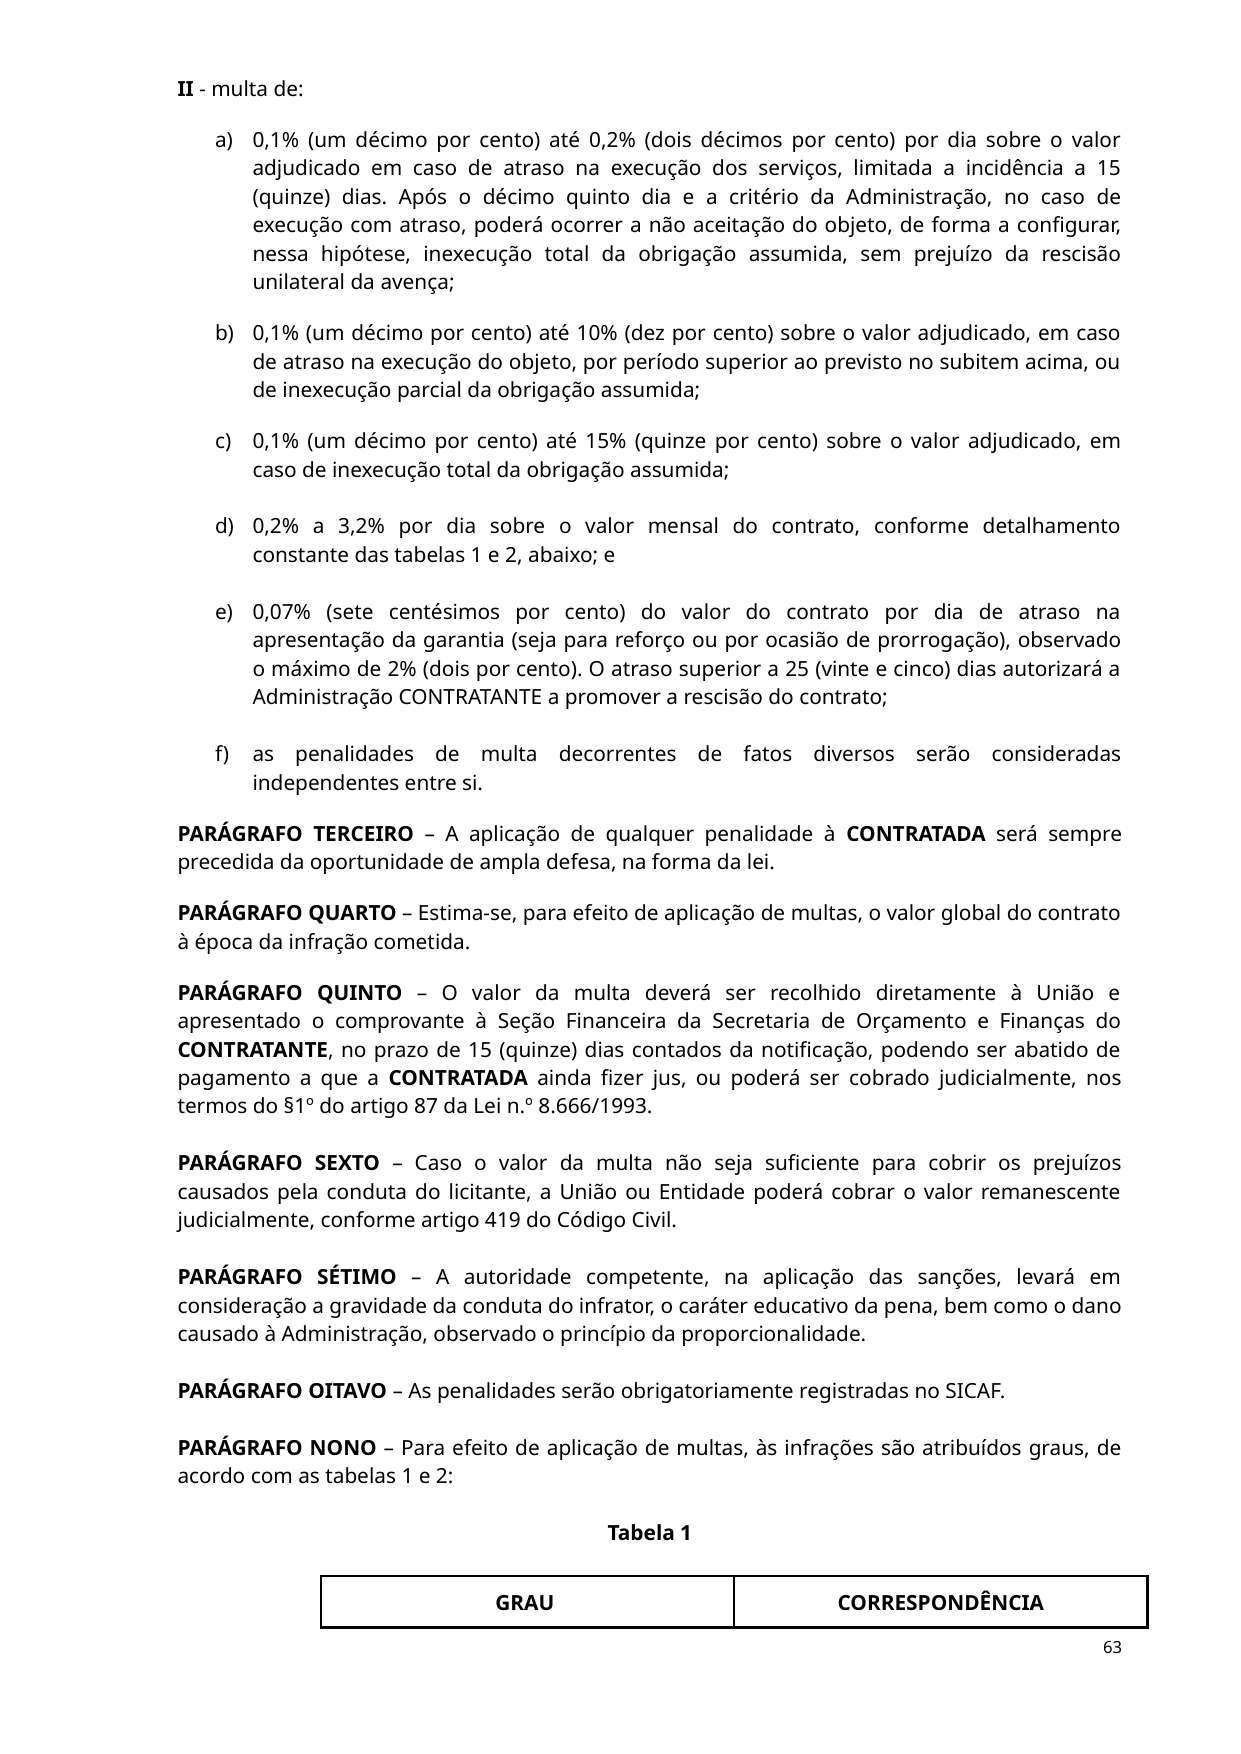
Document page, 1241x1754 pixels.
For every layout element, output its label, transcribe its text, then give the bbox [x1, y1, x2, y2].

text PARÁGRAFO NONO – Para efeito de aplicação de multas, às infrações são atribuídos graus, de acordo com as tabelas 1 e 2: [177, 1433, 1122, 1490]
list 0,1% (um décimo por cento) até 15% (quinze por cento) sobre o valor adjudicado, em caso de inexecução total da obrigação assumida; [215, 426, 1122, 483]
table_header GRAU [322, 1577, 733, 1626]
text PARÁGRAFO SEXTO – Caso o valor da multa não seja suficiente para cobrir os prejuízos causados pela conduta do licitante, a União ou Entidade poderá cobrar o valor remanescente judicialmente, conforme artigo 419 do Código Civil. [177, 1148, 1122, 1234]
text PARÁGRAFO QUINTO – O valor da multa deverá ser recolhido diretamente à União e apresentado o comprovante à Seção Financeira da Secretaria de Orçamento e Finanças do CONTRATANTE, no prazo de 15 (quinze) dias contados da notificação, podendo ser abatido de pagamento a que a CONTRATADA ainda fizer jus, ou poderá ser cobrado judicialmente, nos termos do §1º do artigo 87 da Lei n.º 8.666/1993. [177, 978, 1122, 1120]
text PARÁGRAFO SÉTIMO – A autoridade competente, na aplicação das sanções, levará em consideração a gravidade da conduta do infrator, o caráter educativo da pena, bem como o dano causado à Administração, observado o princípio da proporcionalidade. [177, 1262, 1122, 1348]
table_header CORRESPONDÊNCIA [735, 1577, 1146, 1626]
text II - multa de: [177, 74, 1122, 102]
list 0,1% (um décimo por cento) até 10% (dez por cento) sobre o valor adjudicado, em caso de atraso na execução do objeto, por período superior ao previsto no subitem acima, ou de inexecução parcial da obrigação assumida; [215, 318, 1122, 404]
list 0,1% (um décimo por cento) até 0,2% (dois décimos por cento) por dia sobre o valor adjudicado em caso de atraso na execução dos serviços, limitada a incidência a 15 (quinze) dias. Após o décimo quinto dia e a critério da Administração, no caso de execução com atraso, poderá ocorrer a não aceitação do objeto, de forma a configurar, nessa hipótese, inexecução total da obrigação assumida, sem prejuízo da rescisão unilateral da avença; [215, 125, 1122, 296]
list 0,2% a 3,2% por dia sobre o valor mensal do contrato, conforme detalhamento constante das tabelas 1 e 2, abaixo; e [215, 512, 1122, 568]
list as penalidades de multa decorrentes de fatos diversos serão consideradas independentes entre si. [215, 739, 1122, 796]
text PARÁGRAFO OITAVO – As penalidades serão obrigatoriamente registradas no SICAF. [177, 1376, 1122, 1404]
text PARÁGRAFO QUARTO – Estima-se, para efeito de aplicação de multas, o valor global do contrato à época da infração cometida. [177, 898, 1122, 955]
text Tabela 1 [177, 1518, 1122, 1547]
text PARÁGRAFO TERCEIRO – A aplicação de qualquer penalidade à CONTRATADA será sempre precedida da oportunidade de ampla defesa, na forma da lei. [177, 819, 1122, 876]
list 0,07% (sete centésimos por cento) do valor do contrato por dia de atraso na apresentação da garantia (seja para reforço ou por ocasião de prorrogação), observado o máximo de 2% (dois por cento). O atraso superior a 25 (vinte e cinco) dias autorizará a Administração CONTRATANTE a promover a rescisão do contrato; [215, 597, 1122, 711]
